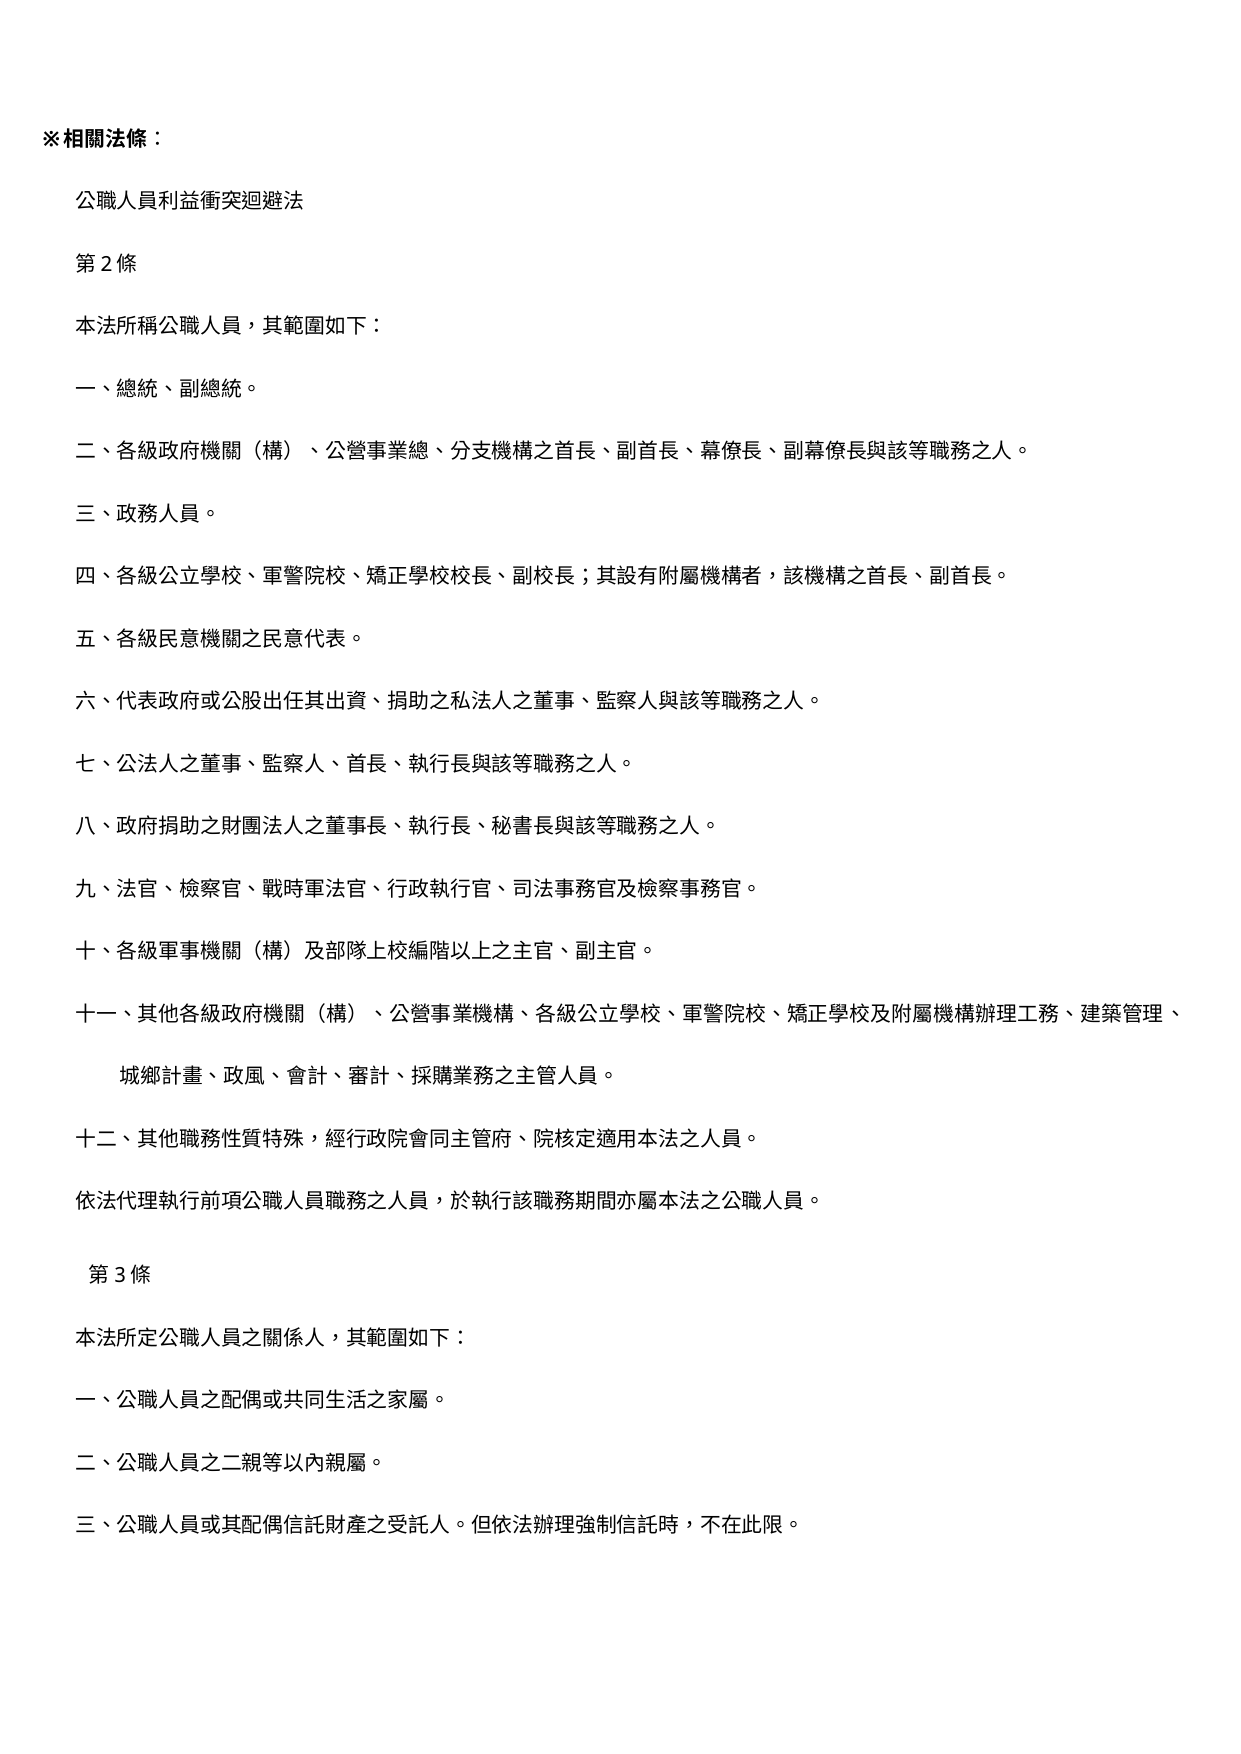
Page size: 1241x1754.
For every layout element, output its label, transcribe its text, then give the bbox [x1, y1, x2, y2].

text 四、各級公立學校、軍警院校、矯正學校校長、副校長；其設有附屬機構者，該機構之首長、副首長。 [75, 533, 1165, 596]
text 十二、其他職務性質特殊，經行政院會同主管府、院核定適用本法之人員。 [75, 1096, 1165, 1158]
text 三、公職人員或其配偶信託財產之受託人。但依法辦理強制信託時，不在此限。 [75, 1482, 1165, 1544]
text 九、法官、檢察官、戰時軍法官、行政執行官、司法事務官及檢察事務官。 [75, 846, 1165, 908]
text 第3條 [1, 1232, 1240, 1294]
text 一、公職人員之配偶或共同生活之家屬。 [75, 1357, 1165, 1419]
text 二、各級政府機關（構）、公營事業總、分支機構之首長、副首長、幕僚長、副幕僚長與該等職務之人。 [75, 408, 1165, 471]
text 十一、其他各級政府機關（構）、公營事業機構、各級公立學校、軍警院校、矯正學校及附屬機構辦理工務、建築管理、城鄉計畫、政風、會計、審計、採購業務之主管人員。 [75, 971, 1165, 1096]
text 五、各級民意機關之民意代表。 [75, 596, 1165, 658]
text 十、各級軍事機關（構）及部隊上校編階以上之主官、副主官。 [75, 908, 1165, 971]
text 一、總統、副總統。 [75, 346, 1165, 408]
text 二、公職人員之二親等以內親屬。 [75, 1419, 1165, 1482]
text 依法代理執行前項公職人員職務之人員，於執行該職務期間亦屬本法之公職人員。 [75, 1158, 1165, 1221]
text 公職人員利益衝突迴避法 [75, 158, 1165, 221]
text 三、政務人員。 [75, 471, 1165, 533]
text 本法所稱公職人員，其範圍如下： [75, 283, 1165, 346]
text 七、公法人之董事、監察人、首長、執行長與該等職務之人。 [75, 721, 1165, 783]
text 本法所定公職人員之關係人，其範圍如下： [75, 1294, 1165, 1357]
text 第2條 [75, 221, 1165, 283]
text ※相關法條： [1, 96, 1240, 158]
text 八、政府捐助之財團法人之董事長、執行長、秘書長與該等職務之人。 [75, 783, 1165, 846]
text 六、代表政府或公股出任其出資、捐助之私法人之董事、監察人與該等職務之人。 [75, 658, 1165, 721]
